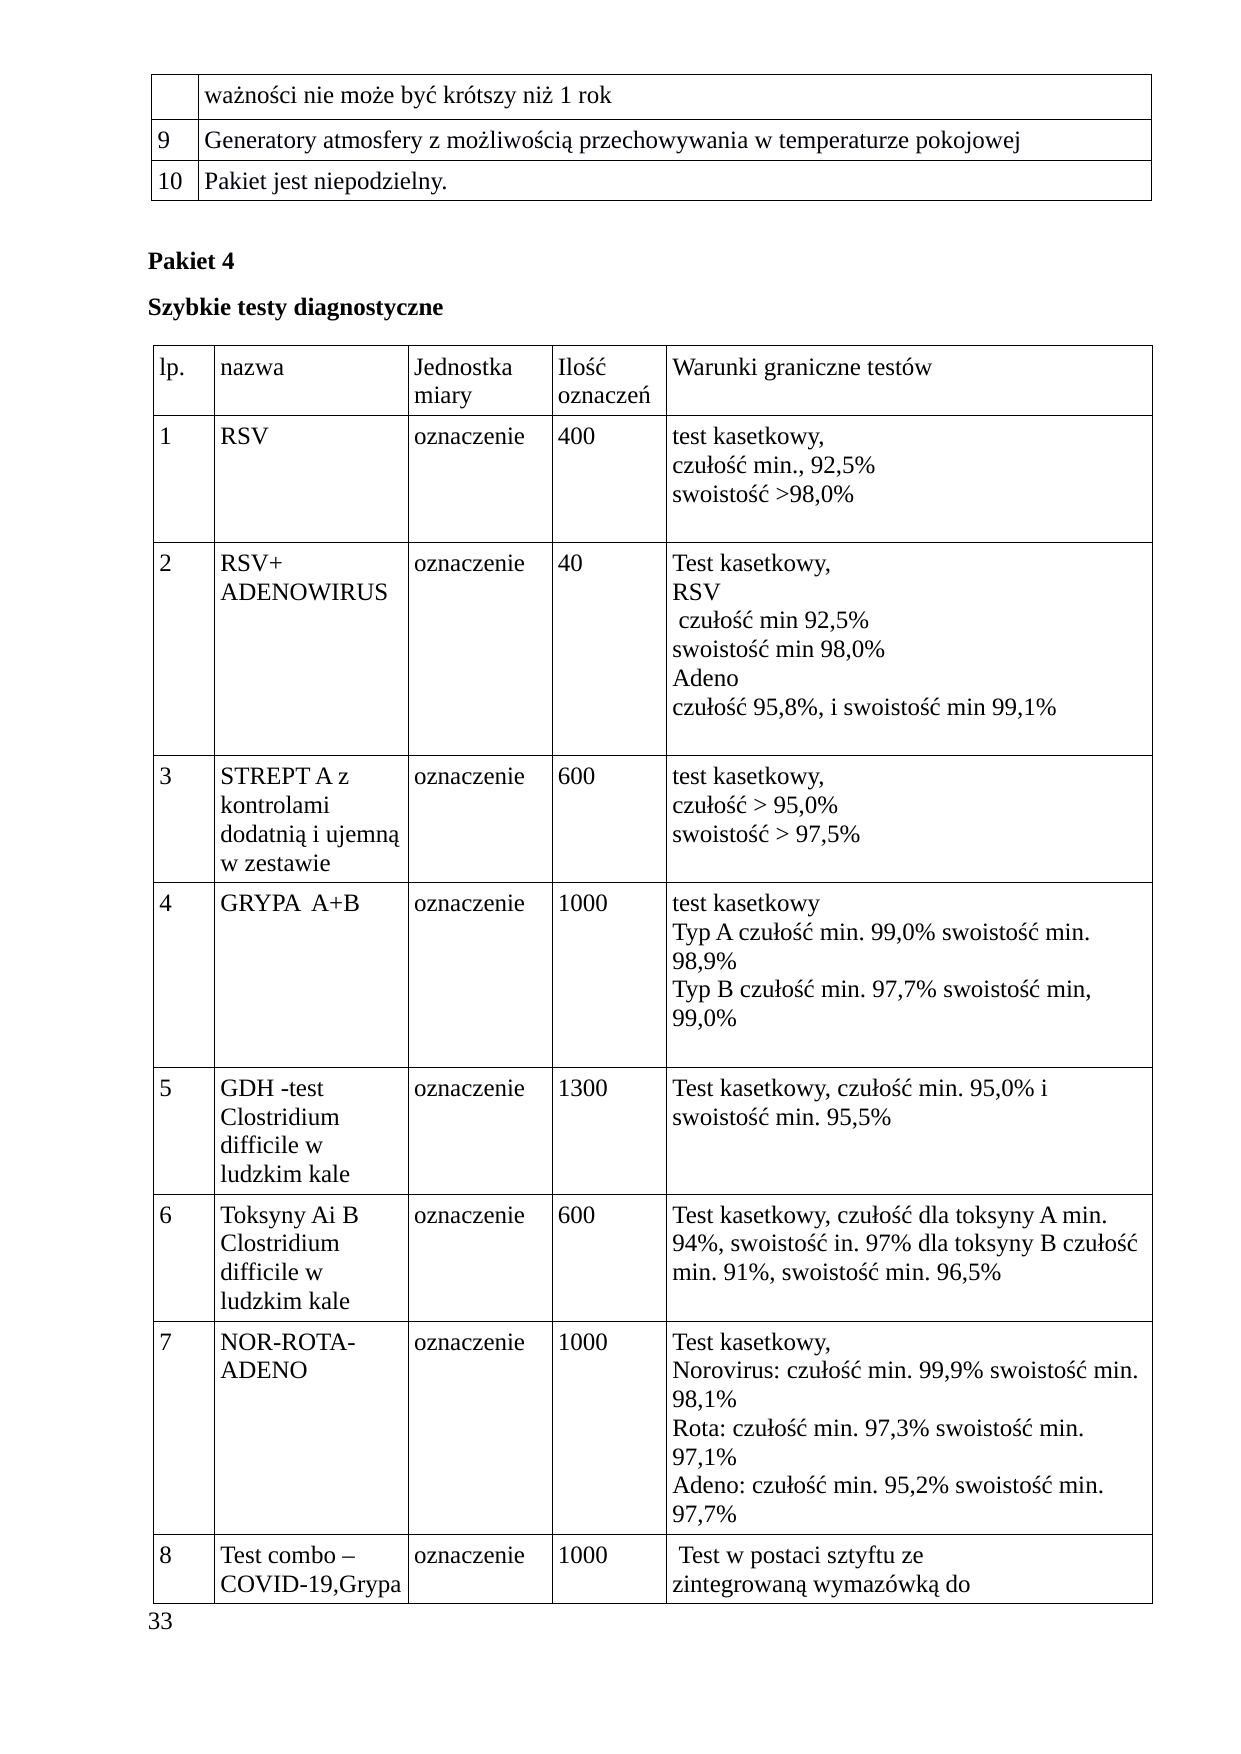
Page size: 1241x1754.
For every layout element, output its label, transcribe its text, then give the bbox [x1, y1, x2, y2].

text Pakiet 4 [148, 246, 1152, 275]
table_cell oznaczenie [409, 1322, 552, 1534]
table_cell test kasetkowy, czułość min., 92,5% swoistość >98,0% [667, 416, 1152, 542]
table_cell Test kasetkowy, czułość dla toksyny A min. 94%, swoistość in. 97% dla toksyny B czułość min. 91%, swoistość min. 96,5% [667, 1195, 1152, 1321]
table_cell Test w postaci sztyftu ze zintegrowaną wymazówką do [667, 1535, 1152, 1603]
table_cell 3 [154, 756, 214, 882]
table_cell oznaczenie [409, 416, 552, 542]
table_cell [152, 75, 198, 119]
table_cell STREPT A z kontrolami dodatnią i ujemną w zestawie [215, 756, 408, 882]
table_cell 1000 [553, 1322, 666, 1534]
table_cell 4 [154, 883, 214, 1067]
table_cell 1000 [553, 1535, 666, 1603]
table_cell Toksyny Ai B Clostridium difficile w ludzkim kale [215, 1195, 408, 1321]
table_cell Pakiet jest niepodzielny. [199, 161, 1151, 200]
table_cell 600 [553, 1195, 666, 1321]
table_cell 2 [154, 543, 214, 755]
table_header Jednostka miary [409, 346, 552, 415]
table_cell oznaczenie [409, 1068, 552, 1193]
table_header Ilość oznaczeń [553, 346, 666, 415]
table_cell RSV [215, 416, 408, 542]
table_cell 10 [152, 161, 198, 200]
table_header lp. [154, 346, 214, 415]
table_cell NOR-ROTA-ADENO [215, 1322, 408, 1534]
table_cell Generatory atmosfery z możliwością przechowywania w temperaturze pokojowej [199, 120, 1151, 159]
table_cell test kasetkowy Typ A czułość min. 99,0% swoistość min. 98,9% Typ B czułość min. 97,7% swoistość min, 99,0% [667, 883, 1152, 1067]
table_cell RSV+ ADENOWIRUS [215, 543, 408, 755]
table_cell ważności nie może być krótszy niż 1 rok [199, 75, 1151, 119]
table_cell Test kasetkowy, RSV czułość min 92,5% swoistość min 98,0% Adeno czułość 95,8%, i swoistość min 99,1% [667, 543, 1152, 755]
table_cell Test combo – COVID-19,Grypa [215, 1535, 408, 1603]
table_cell 40 [553, 543, 666, 755]
text Szybkie testy diagnostyczne [148, 292, 1152, 320]
table_cell test kasetkowy, czułość > 95,0% swoistość > 97,5% [667, 756, 1152, 882]
table_cell 400 [553, 416, 666, 542]
table_cell Test kasetkowy, czułość min. 95,0% i swoistość min. 95,5% [667, 1068, 1152, 1193]
table_cell Test kasetkowy, Norovirus: czułość min. 99,9% swoistość min. 98,1% Rota: czułość min. 97,3% swoistość min. 97,1% Adeno: czułość min. 95,2% swoistość min. 97,7% [667, 1322, 1152, 1534]
table_cell 600 [553, 756, 666, 882]
table_header Warunki graniczne testów [667, 346, 1152, 415]
table_cell 8 [154, 1535, 214, 1603]
table_cell oznaczenie [409, 756, 552, 882]
table_cell 9 [152, 120, 198, 159]
table_header nazwa [215, 346, 408, 415]
table_cell GDH -test Clostridium difficile w ludzkim kale [215, 1068, 408, 1193]
table_cell oznaczenie [409, 1535, 552, 1603]
table_cell 1 [154, 416, 214, 542]
table_cell GRYPA A+B [215, 883, 408, 1067]
table_cell 1000 [553, 883, 666, 1067]
table_cell 1300 [553, 1068, 666, 1193]
table_cell 5 [154, 1068, 214, 1193]
table_cell oznaczenie [409, 883, 552, 1067]
table_cell 7 [154, 1322, 214, 1534]
table_cell 6 [154, 1195, 214, 1321]
table_cell oznaczenie [409, 1195, 552, 1321]
table_cell oznaczenie [409, 543, 552, 755]
